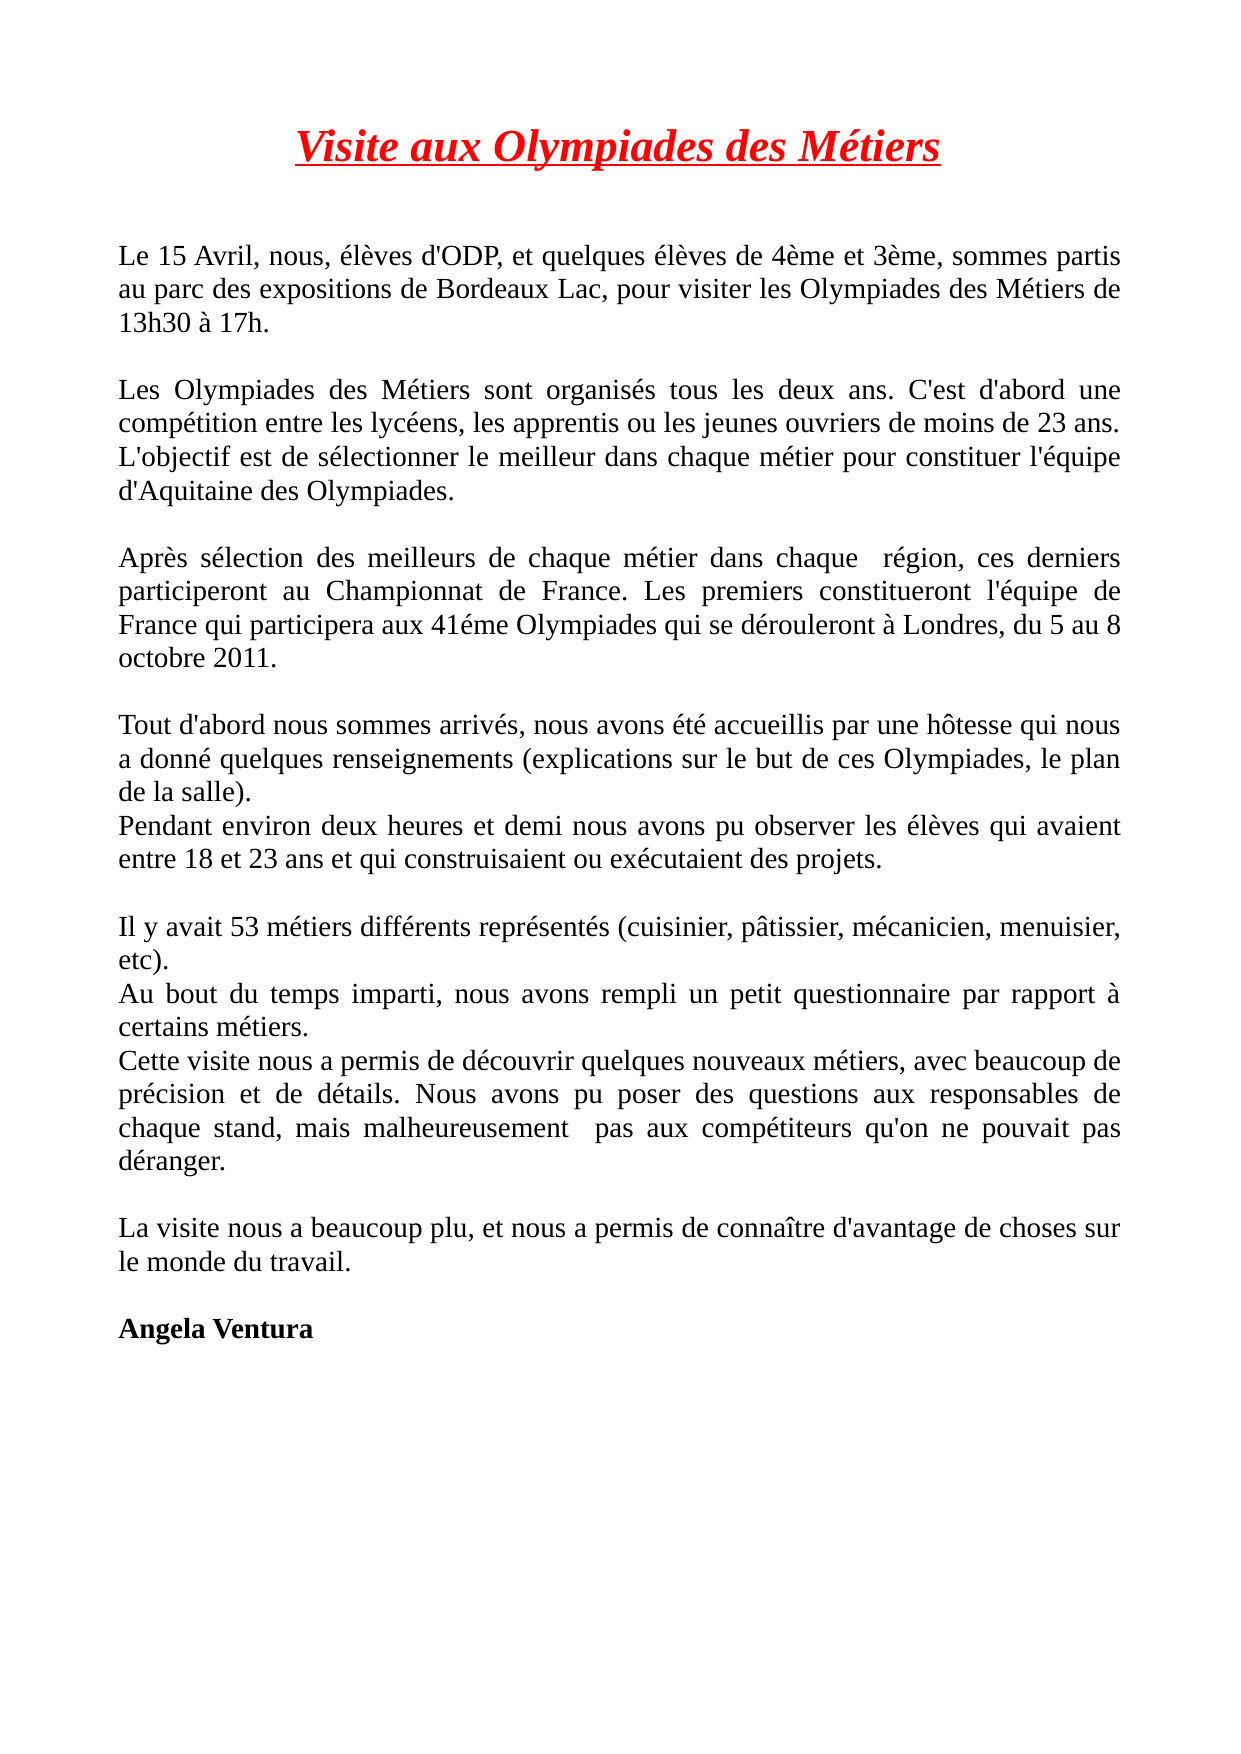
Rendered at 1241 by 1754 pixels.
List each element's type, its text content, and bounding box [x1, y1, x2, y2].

text Les Olympiades des Métiers sont organisés tous les deux ans. C'est d'abord une compétition entre les lycéens, les apprentis ou les jeunes ouvriers de moins de 23 ans. L'objectif est de sélectionner le meilleur dans chaque métier pour constituer l'équipe d'Aquitaine des Olympiades. [118, 372, 1122, 506]
text Après sélection des meilleurs de chaque métier dans chaque région, ces derniers participeront au Championnat de France. Les premiers constitueront l'équipe de France qui participera aux 41éme Olympiades qui se dérouleront à Londres, du 5 au 8 octobre 2011. [118, 540, 1122, 674]
text Au bout du temps imparti, nous avons rempli un petit questionnaire par rapport à certains métiers. [118, 976, 1122, 1043]
text Visite aux Olympiades des Métiers [118, 118, 1122, 171]
text Tout d'abord nous sommes arrivés, nous avons été accueillis par une hôtesse qui nous a donné quelques renseignements (explications sur le but de ces Olympiades, le plan de la salle). [118, 707, 1122, 808]
text La visite nous a beaucoup plu, et nous a permis de connaître d'avantage de choses sur le monde du travail. [118, 1211, 1122, 1278]
text Angela Ventura [118, 1311, 1122, 1345]
text Le 15 Avril, nous, élèves d'ODP, et quelques élèves de 4ème et 3ème, sommes partis au parc des expositions de Bordeaux Lac, pour visiter les Olympiades des Métiers de 13h30 à 17h. [118, 238, 1122, 338]
text Pendant environ deux heures et demi nous avons pu observer les élèves qui avaient entre 18 et 23 ans et qui construisaient ou exécutaient des projets. [118, 808, 1122, 875]
text Cette visite nous a permis de découvrir quelques nouveaux métiers, avec beaucoup de précision et de détails. Nous avons pu poser des questions aux responsables de chaque stand, mais malheureusement pas aux compétiteurs qu'on ne pouvait pas déranger. [118, 1043, 1122, 1177]
text Il y avait 53 métiers différents représentés (cuisinier, pâtissier, mécanicien, menuisier, etc). [118, 909, 1122, 976]
